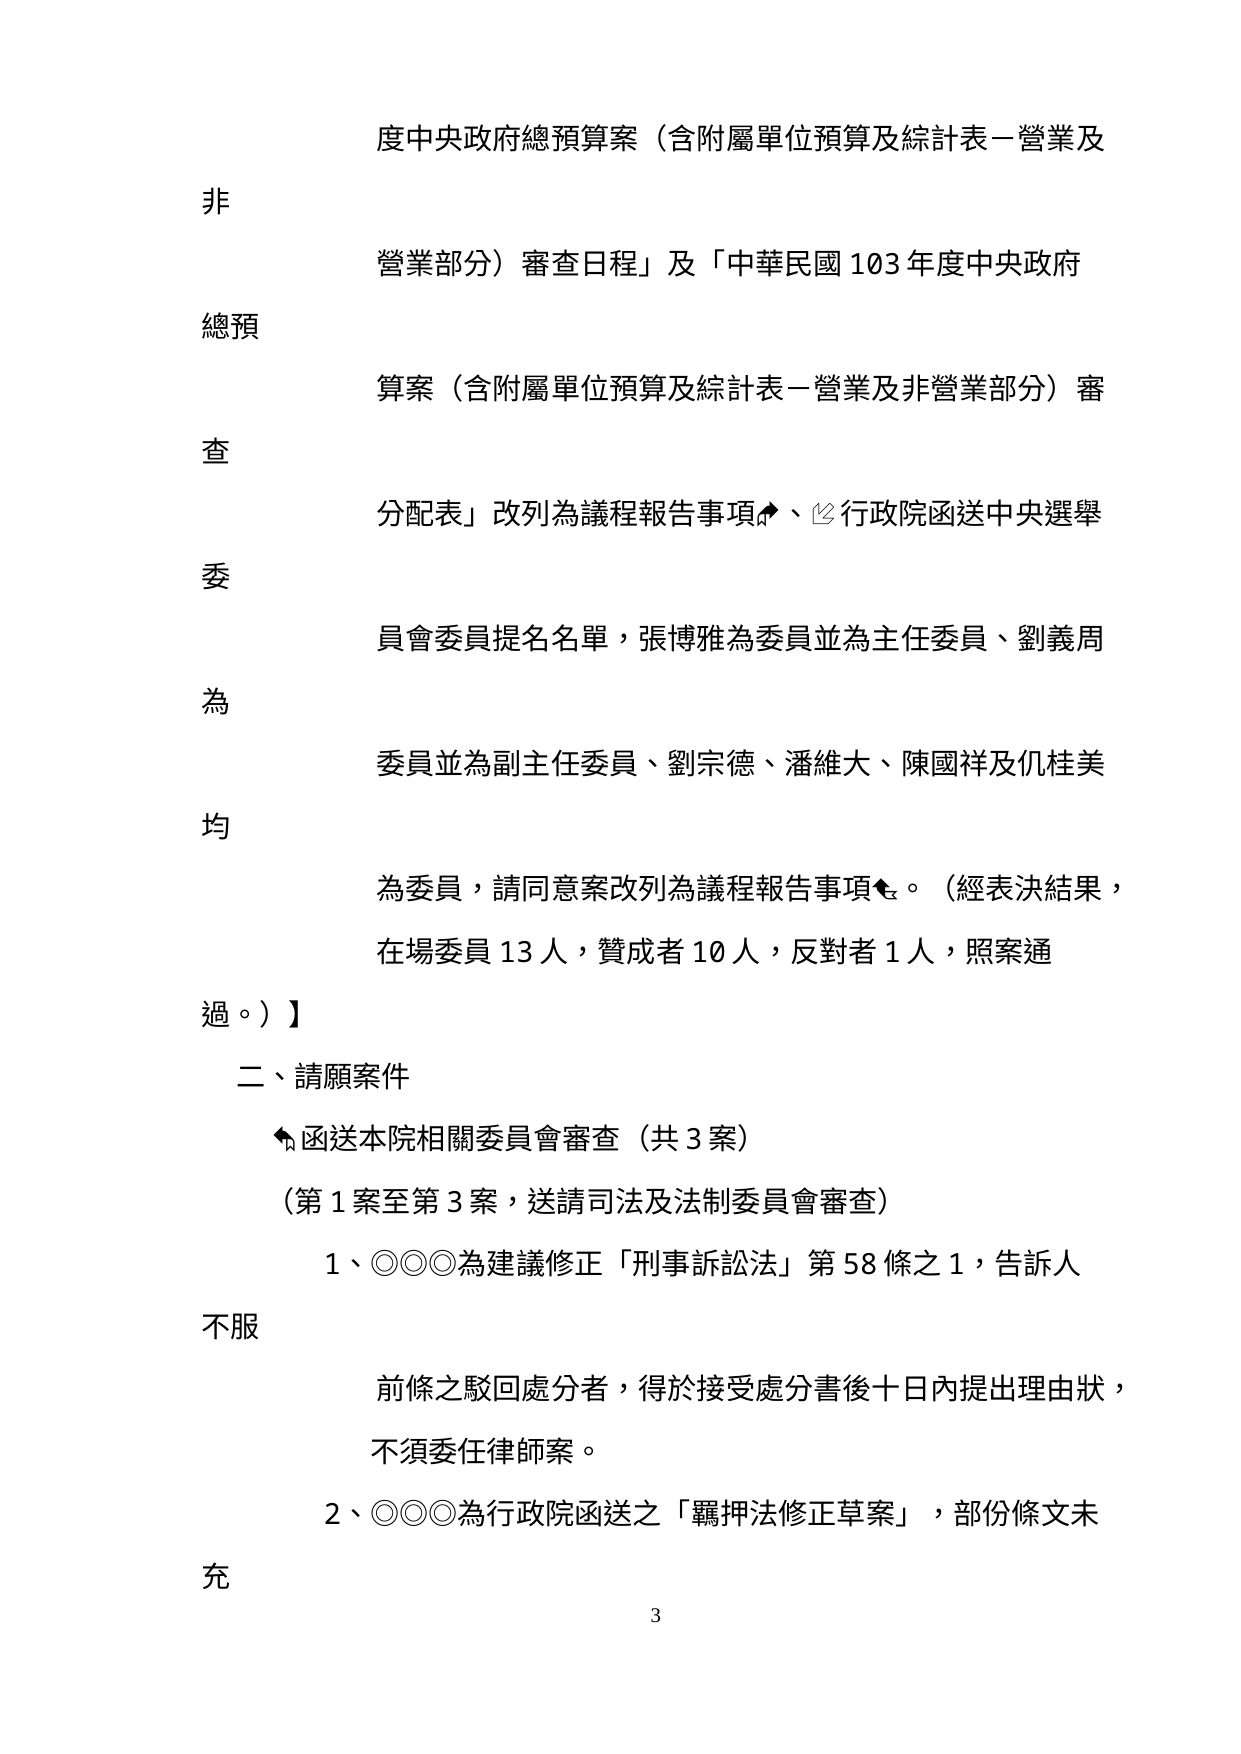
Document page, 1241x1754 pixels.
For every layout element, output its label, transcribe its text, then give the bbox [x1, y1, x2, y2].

text 1、◎◎◎為建議修正「刑事訴訟法」第58條之1，告訴人不服 [201, 1221, 1110, 1346]
text 2、◎◎◎為行政院函送之「羈押法修正草案」，部份條文未充 [201, 1471, 1110, 1596]
text 委員並為副主任委員、劉宗德、潘維大、陳國祥及仉桂美均 [201, 721, 1110, 846]
text 算案（含附屬單位預算及綜計表－營業及非營業部分）審查 [201, 346, 1110, 471]
text 為委員，請同意案改列為議程報告事項。（經表決結果， [201, 846, 1110, 908]
text 二、請願案件 [201, 1033, 1110, 1096]
text 前條之駁回處分者，得於接受處分書後十日內提出理由狀， [201, 1346, 1110, 1408]
text 員會委員提名名單，張博雅為委員並為主任委員、劉義周為 [201, 596, 1110, 721]
text 度中央政府總預算案（含附屬單位預算及綜計表－營業及非 [201, 96, 1110, 221]
text 分配表」改列為議程報告事項、行政院函送中央選舉委 [201, 471, 1110, 596]
text （第1案至第3案，送請司法及法制委員會審查） [201, 1158, 1110, 1221]
text 函送本院相關委員會審查（共3案） [201, 1096, 1110, 1158]
text 在場委員13人，贊成者10人，反對者1人，照案通過。）】 [201, 908, 1110, 1033]
text 不須委任律師案。 [201, 1408, 1110, 1471]
text 營業部分）審查日程」及「中華民國103年度中央政府總預 [201, 221, 1110, 346]
